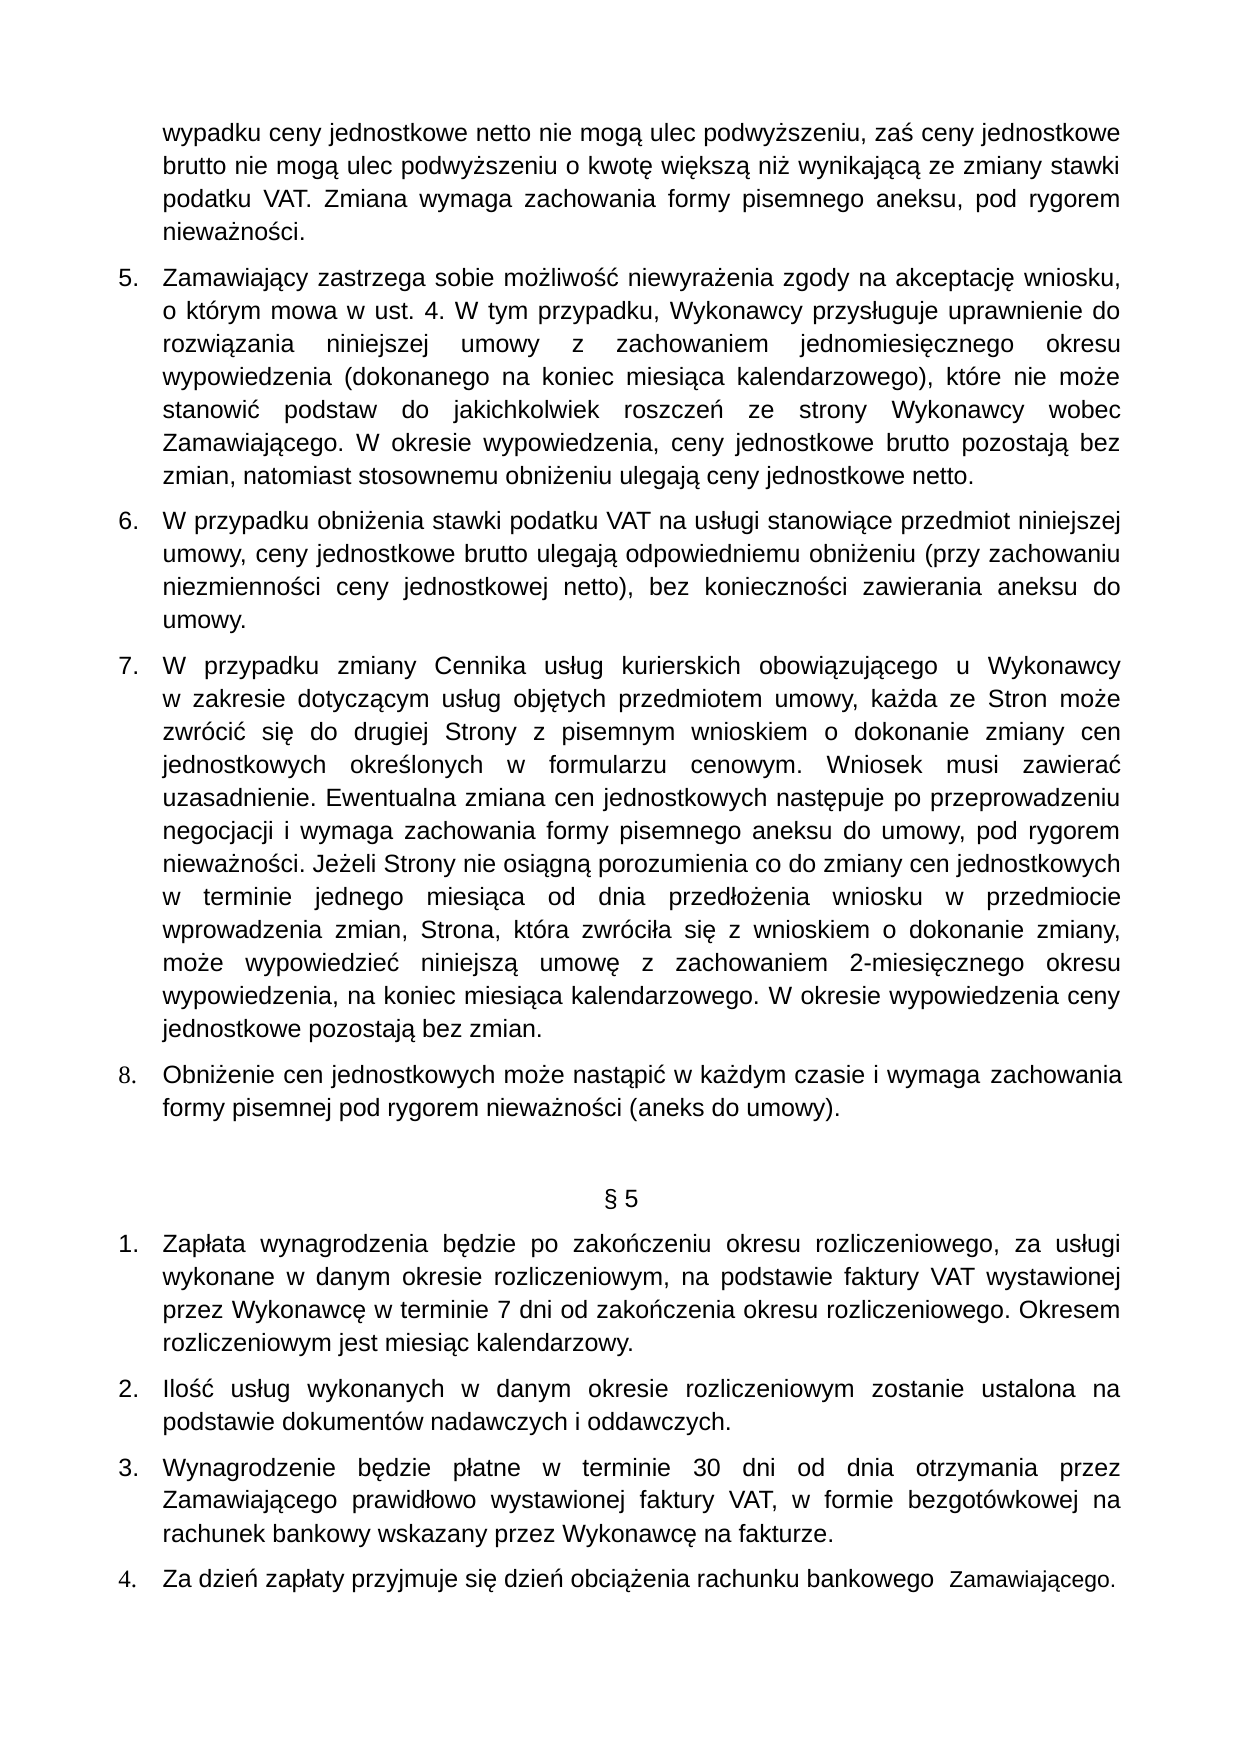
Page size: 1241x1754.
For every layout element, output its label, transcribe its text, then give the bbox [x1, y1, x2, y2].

list W przypadku obniżenia stawki podatku VAT na usługi stanowiące przedmiot niniejszej umowy, ceny jednostkowe brutto ulegają odpowiedniemu obniżeniu (przy zachowaniu niezmienności ceny jednostkowej netto), bez konieczności zawierania aneksu do umowy. [118, 506, 1122, 634]
list Za dzień zapłaty przyjmuje się dzień obciążenia rachunku bankowego Zamawiającego. [118, 1564, 1122, 1593]
list W przypadku zmiany Cennika usług kurierskich obowiązującego u Wykonawcy w zakresie dotyczącym usług objętych przedmiotem umowy, każda ze Stron może zwrócić się do drugiej Strony z pisemnym wnioskiem o dokonanie zmiany cen jednostkowych określonych w formularzu cenowym. Wniosek musi zawierać uzasadnienie. Ewentualna zmiana cen jednostkowych następuje po przeprowadzeniu negocjacji i wymaga zachowania formy pisemnego aneksu do umowy, pod rygorem nieważności. Jeżeli Strony nie osiągną porozumienia co do zmiany cen jednostkowych w terminie jednego miesiąca od dnia przedłożenia wniosku w przedmiocie wprowadzenia zmian, Strona, która zwróciła się z wnioskiem o dokonanie zmiany, może wypowiedzieć niniejszą umowę z zachowaniem 2-miesięcznego okresu wypowiedzenia, na koniec miesiąca kalendarzowego. W okresie wypowiedzenia ceny jednostkowe pozostają bez zmian. [118, 651, 1122, 1043]
list Zapłata wynagrodzenia będzie po zakończeniu okresu rozliczeniowego, za usługi wykonane w danym okresie rozliczeniowym, na podstawie faktury VAT wystawionej przez Wykonawcę w terminie 7 dni od zakończenia okresu rozliczeniowego. Okresem rozliczeniowym jest miesiąc kalendarzowy. [118, 1229, 1122, 1357]
list Obniżenie cen jednostkowych może nastąpić w każdym czasie i wymaga zachowania formy pisemnej pod rygorem nieważności (aneks do umowy). [118, 1060, 1122, 1122]
list Ilość usług wykonanych w danym okresie rozliczeniowym zostanie ustalona na podstawie dokumentów nadawczych i oddawczych. [118, 1374, 1122, 1436]
list Zamawiający zastrzega sobie możliwość niewyrażenia zgody na akceptację wniosku, o którym mowa w ust. 4. W tym przypadku, Wykonawcy przysługuje uprawnienie do rozwiązania niniejszej umowy z zachowaniem jednomiesięcznego okresu wypowiedzenia (dokonanego na koniec miesiąca kalendarzowego), które nie może stanowić podstaw do jakichkolwiek roszczeń ze strony Wykonawcy wobec Zamawiającego. W okresie wypowiedzenia, ceny jednostkowe brutto pozostają bez zmian, natomiast stosownemu obniżeniu ulegają ceny jednostkowe netto. [118, 263, 1122, 489]
text § 5 [119, 1184, 1122, 1213]
list wypadku ceny jednostkowe netto nie mogą ulec podwyższeniu, zaś ceny jednostkowe brutto nie mogą ulec podwyższeniu o kwotę większą niż wynikającą ze zmiany stawki podatku VAT. Zmiana wymaga zachowania formy pisemnego aneksu, pod rygorem nieważności. [118, 118, 1122, 246]
list Wynagrodzenie będzie płatne w terminie 30 dni od dnia otrzymania przez Zamawiającego prawidłowo wystawionej faktury VAT, w formie bezgotówkowej na rachunek bankowy wskazany przez Wykonawcę na fakturze. [118, 1452, 1122, 1547]
